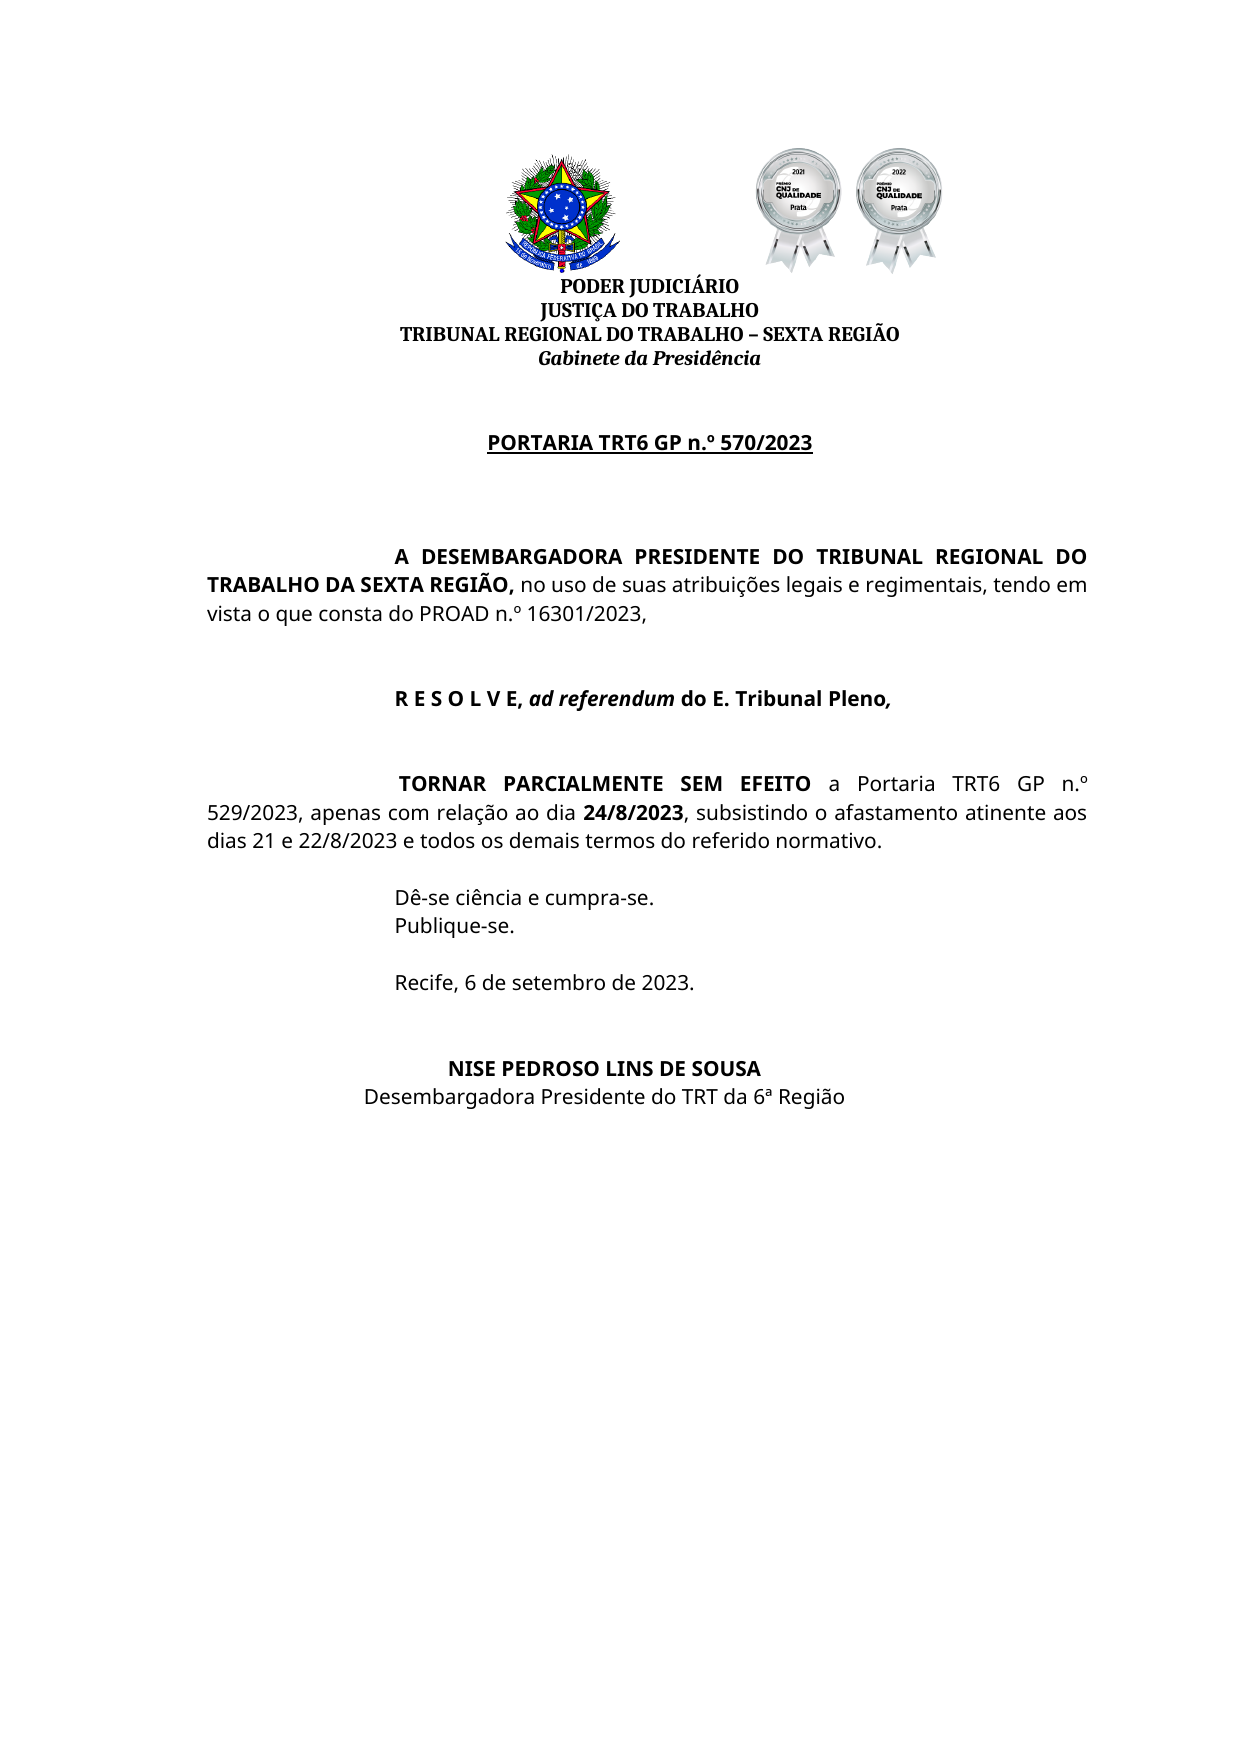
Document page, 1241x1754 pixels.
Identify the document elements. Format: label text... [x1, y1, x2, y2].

picture [736, 147, 943, 275]
text PORTARIA TRT6 GP n.º 570/2023 [207, 428, 1092, 457]
text NISE PEDROSO LINS DE SOUSA [207, 1054, 1002, 1082]
text TRIBUNAL REGIONAL DO TRABALHO – SEXTA REGIÃO [207, 323, 1092, 347]
text Desembargadora Presidente do TRT da 6ª Região [207, 1082, 1002, 1111]
text JUSTIÇA DO TRABALHO [207, 299, 1092, 323]
text R E S O L V E, ad referendum do E. Tribunal Pleno, [207, 684, 1088, 713]
picture [499, 151, 623, 275]
text Publique-se. [207, 912, 1092, 940]
text A DESEMBARGADORA PRESIDENTE DO TRIBUNAL REGIONAL DO TRABALHO DA SEXTA REGIÃO, no uso de suas atribuições legais e regimentais, tendo em vista o que consta do PROAD n.º 16301/2023, [207, 542, 1088, 627]
text Dê-se ciência e cumpra-se. [207, 883, 1092, 912]
text Gabinete da Presidência [207, 347, 1092, 371]
text PODER JUDICIÁRIO [207, 275, 1092, 299]
text TORNAR PARCIALMENTE SEM EFEITO a Portaria TRT6 GP n.º 529/2023, apenas com relação ao dia 24/8/2023, subsistindo o afastamento atinente aos dias 21 e 22/8/2023 e todos os demais termos do referido normativo. [207, 769, 1088, 855]
text Recife, 6 de setembro de 2023. [207, 968, 1092, 997]
